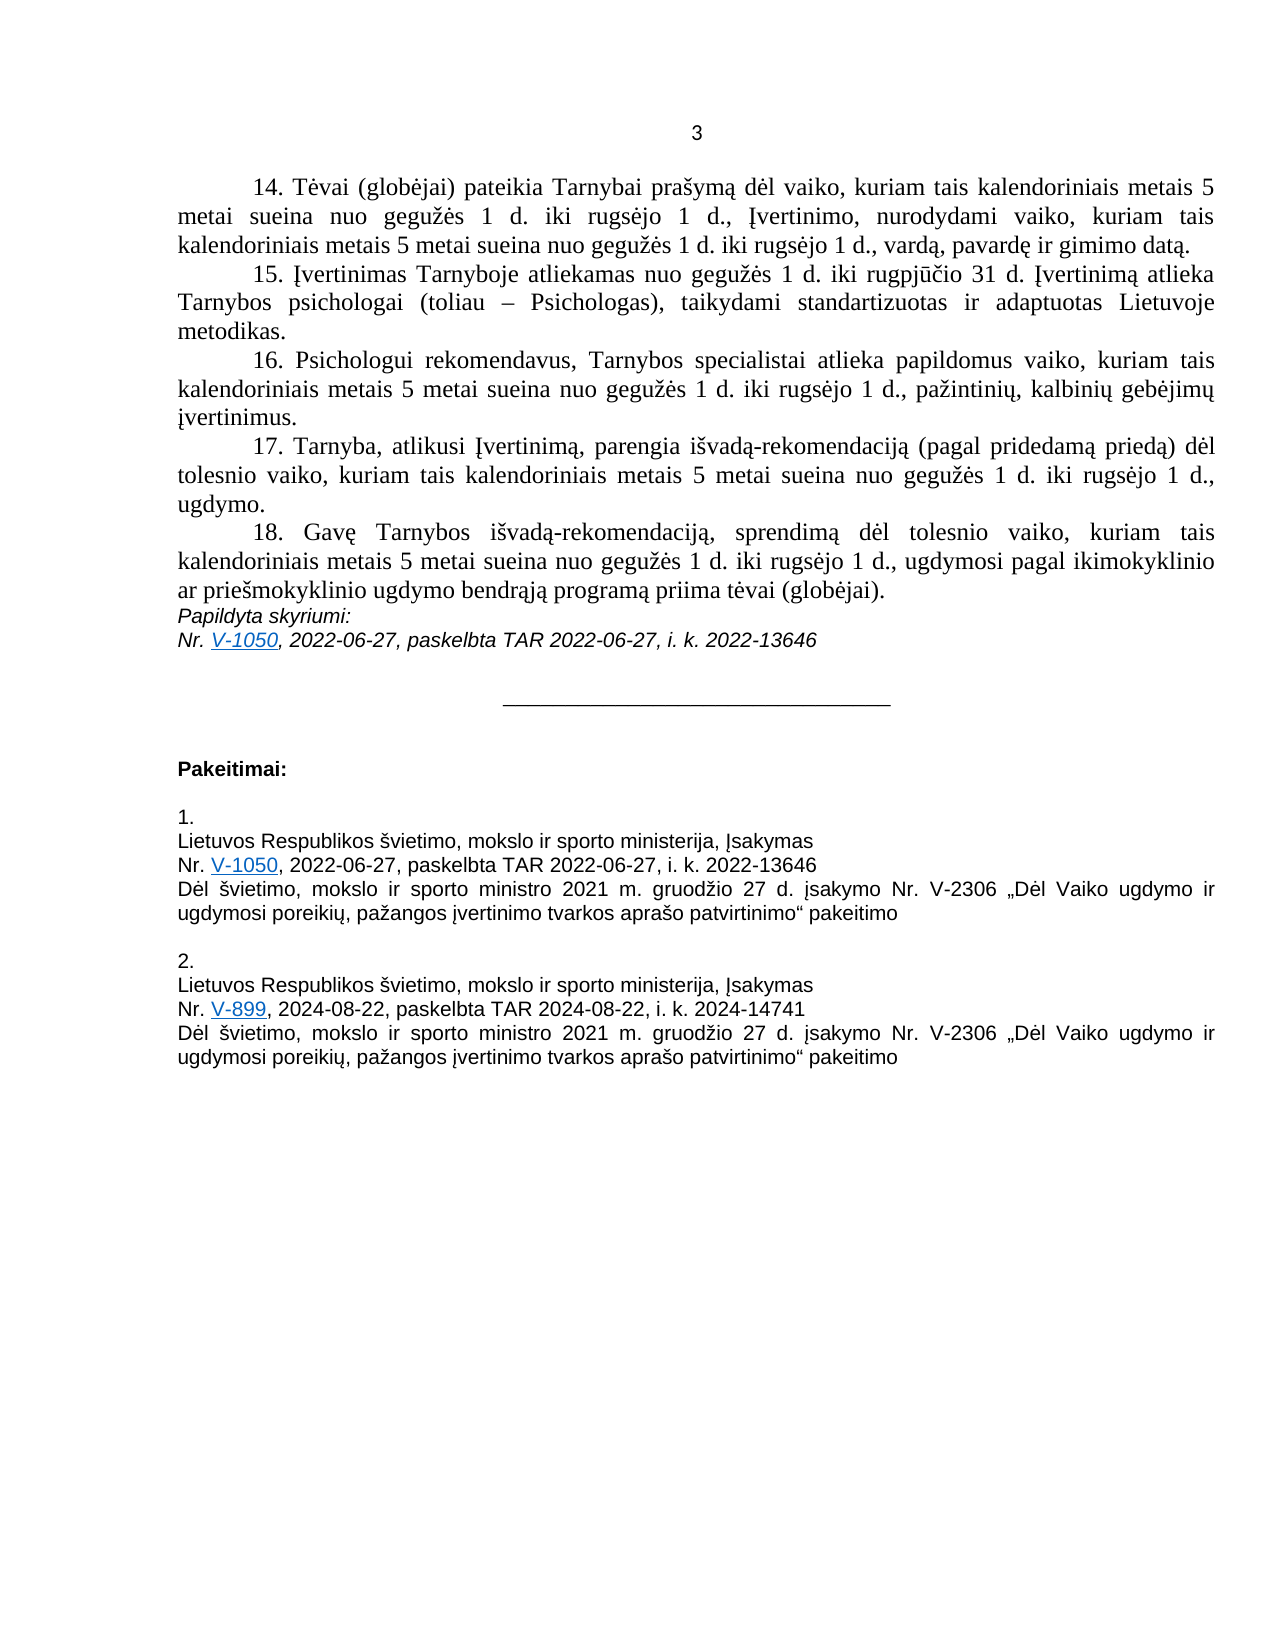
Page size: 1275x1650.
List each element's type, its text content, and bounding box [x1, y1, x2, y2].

text Nr. V-1050, 2022-06-27, paskelbta TAR 2022-06-27, i. k. 2022-13646 [177, 853, 1216, 877]
text 14. Tėvai (globėjai) pateikia Tarnybai prašymą dėl vaiko, kuriam tais kalendoriniais metais 5 metai sueina nuo gegužės 1 d. iki rugsėjo 1 d., Įvertinimo, nurodydami vaiko, kuriam tais kalendoriniais metais 5 metai sueina nuo gegužės 1 d. iki rugsėjo 1 d., vardą, pavardę ir gimimo datą. [177, 172, 1216, 259]
text 1. [177, 805, 1216, 829]
text Papildyta skyriumi: [177, 604, 1216, 628]
text 2. [177, 949, 1216, 973]
text Dėl švietimo, mokslo ir sporto ministro 2021 m. gruodžio 27 d. įsakymo Nr. V-2306 „Dėl Vaiko ugdymo ir ugdymosi poreikių, pažangos įvertinimo tvarkos aprašo patvirtinimo“ pakeitimo [177, 1021, 1216, 1068]
text _______________________________ [177, 680, 1216, 709]
text 18. Gavę Tarnybos išvadą-rekomendaciją, sprendimą dėl tolesnio vaiko, kuriam tais kalendoriniais metais 5 metai sueina nuo gegužės 1 d. iki rugsėjo 1 d., ugdymosi pagal ikimokyklinio ar priešmokyklinio ugdymo bendrąją programą priima tėvai (globėjai). [177, 517, 1216, 604]
text Lietuvos Respublikos švietimo, mokslo ir sporto ministerija, Įsakymas [177, 829, 1216, 853]
text 15. Įvertinimas Tarnyboje atliekamas nuo gegužės 1 d. iki rugpjūčio 31 d. Įvertinimą atlieka Tarnybos psichologai (toliau – Psichologas), taikydami standartizuotas ir adaptuotas Lietuvoje metodikas. [177, 259, 1216, 345]
text Nr. V-1050, 2022-06-27, paskelbta TAR 2022-06-27, i. k. 2022-13646 [177, 628, 1216, 652]
text Nr. V-899, 2024-08-22, paskelbta TAR 2024-08-22, i. k. 2024-14741 [177, 997, 1216, 1021]
text Dėl švietimo, mokslo ir sporto ministro 2021 m. gruodžio 27 d. įsakymo Nr. V-2306 „Dėl Vaiko ugdymo ir ugdymosi poreikių, pažangos įvertinimo tvarkos aprašo patvirtinimo“ pakeitimo [177, 877, 1216, 925]
text 16. Psichologui rekomendavus, Tarnybos specialistai atlieka papildomus vaiko, kuriam tais kalendoriniais metais 5 metai sueina nuo gegužės 1 d. iki rugsėjo 1 d., pažintinių, kalbinių gebėjimų įvertinimus. [177, 345, 1216, 431]
text 17. Tarnyba, atlikusi Įvertinimą, parengia išvadą-rekomendaciją (pagal pridedamą priedą) dėl tolesnio vaiko, kuriam tais kalendoriniais metais 5 metai sueina nuo gegužės 1 d. iki rugsėjo 1 d., ugdymo. [177, 431, 1216, 517]
text Lietuvos Respublikos švietimo, mokslo ir sporto ministerija, Įsakymas [177, 973, 1216, 997]
text Pakeitimai: [177, 757, 1216, 781]
